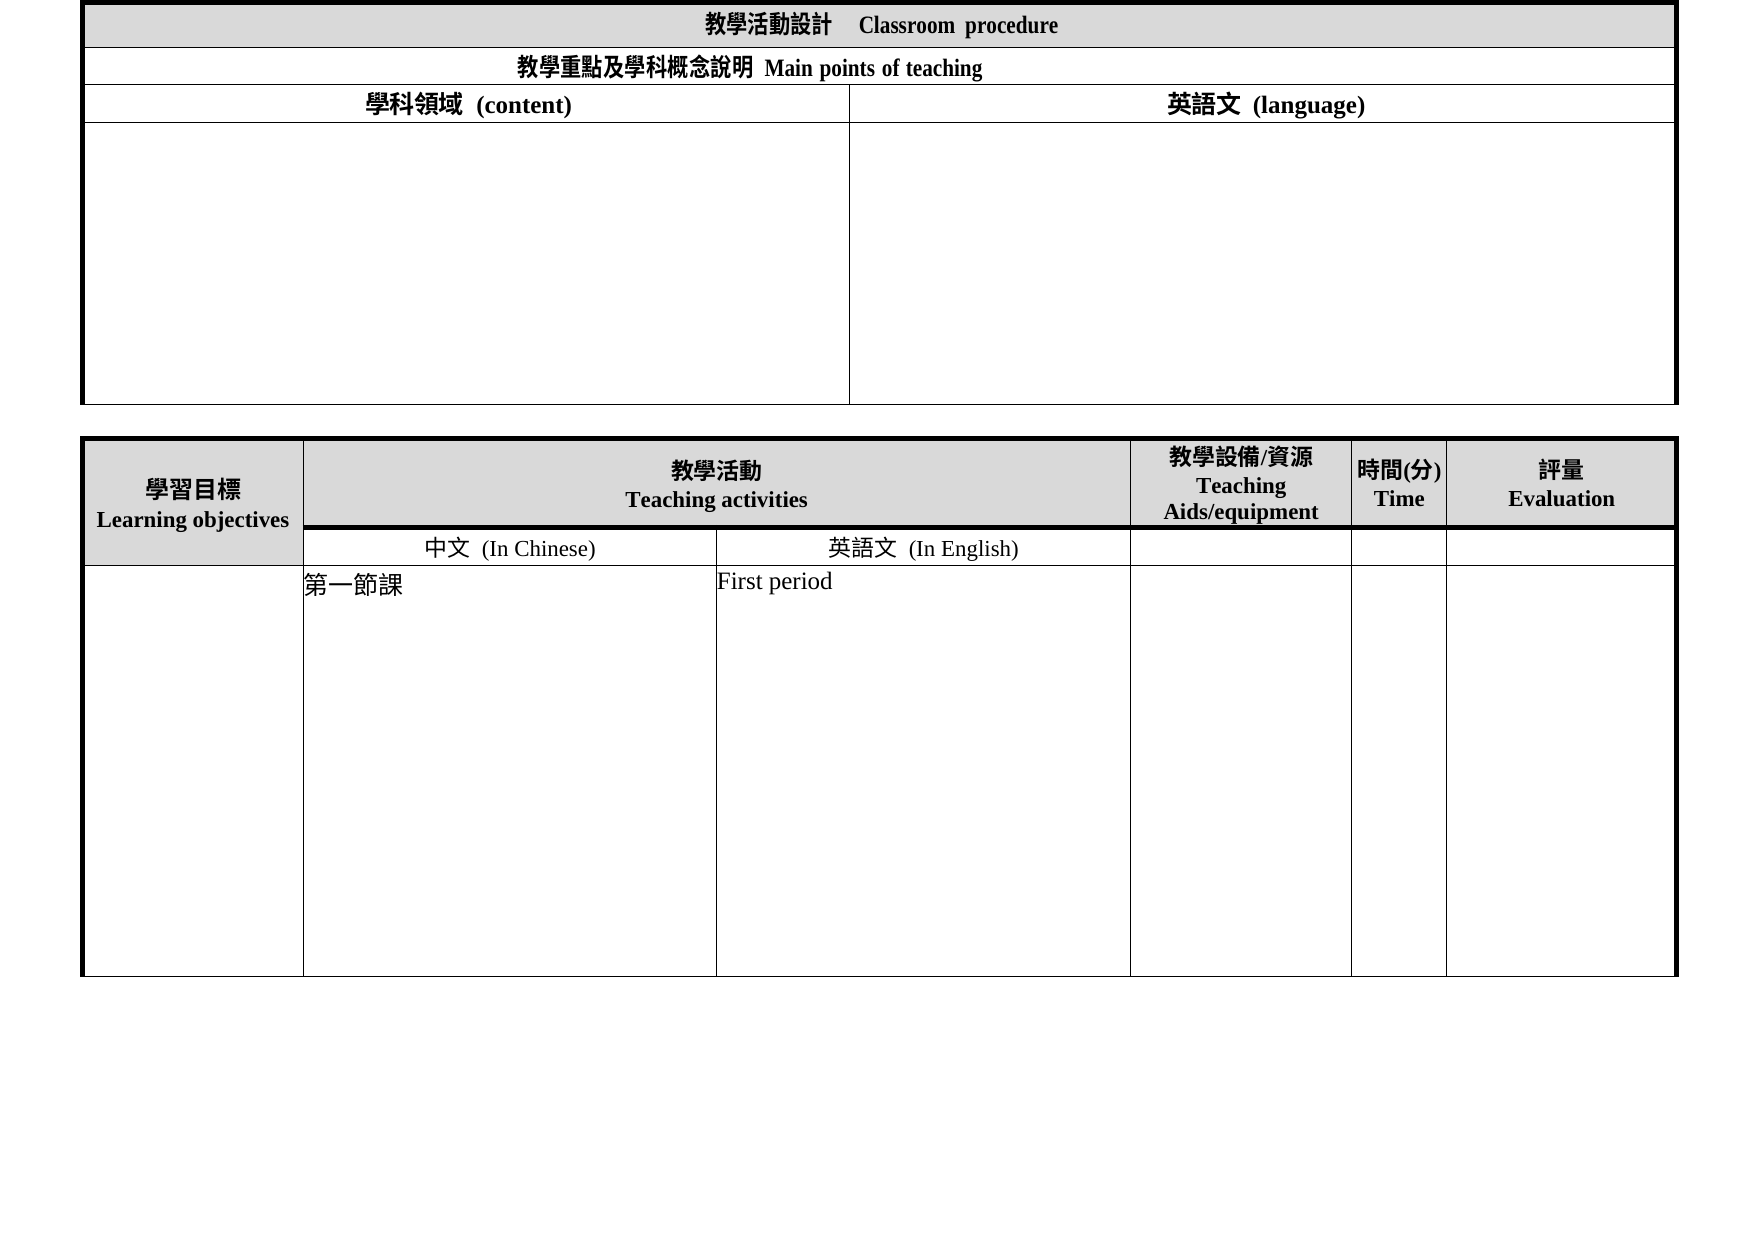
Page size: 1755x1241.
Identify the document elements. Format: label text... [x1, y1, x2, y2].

table_cell 學科領域 (content) [85, 85, 849, 122]
table_cell 教學重點及學科概念說明 Main points of teaching [85, 48, 1674, 84]
table_cell 第一節課 [304, 566, 716, 976]
table_header 時間(分) Time [1352, 441, 1446, 525]
table_header 教學活動設計 Classroom procedure [85, 5, 1674, 47]
table_header 教學設備/資源 Teaching Aids/equipment [1131, 441, 1351, 525]
table_cell [85, 566, 303, 976]
table_cell First period [717, 566, 1130, 976]
table_cell [1352, 530, 1446, 565]
table_cell [1447, 530, 1674, 565]
table_cell 英語文 (language) [850, 85, 1674, 122]
table_header 教學活動 Teaching activities [304, 441, 1130, 525]
table_header 評量 Evaluation [1447, 441, 1674, 525]
table_cell [1352, 566, 1446, 976]
table_cell [85, 123, 849, 404]
table_cell [1447, 566, 1674, 976]
table_cell [1131, 566, 1351, 976]
table_cell [850, 123, 1674, 404]
table_header 學習目標 Learning objectives [85, 441, 303, 565]
table_cell 中文 (In Chinese) [304, 530, 716, 565]
table_cell 英語文 (In English) [717, 530, 1130, 565]
table_cell [1131, 530, 1351, 565]
